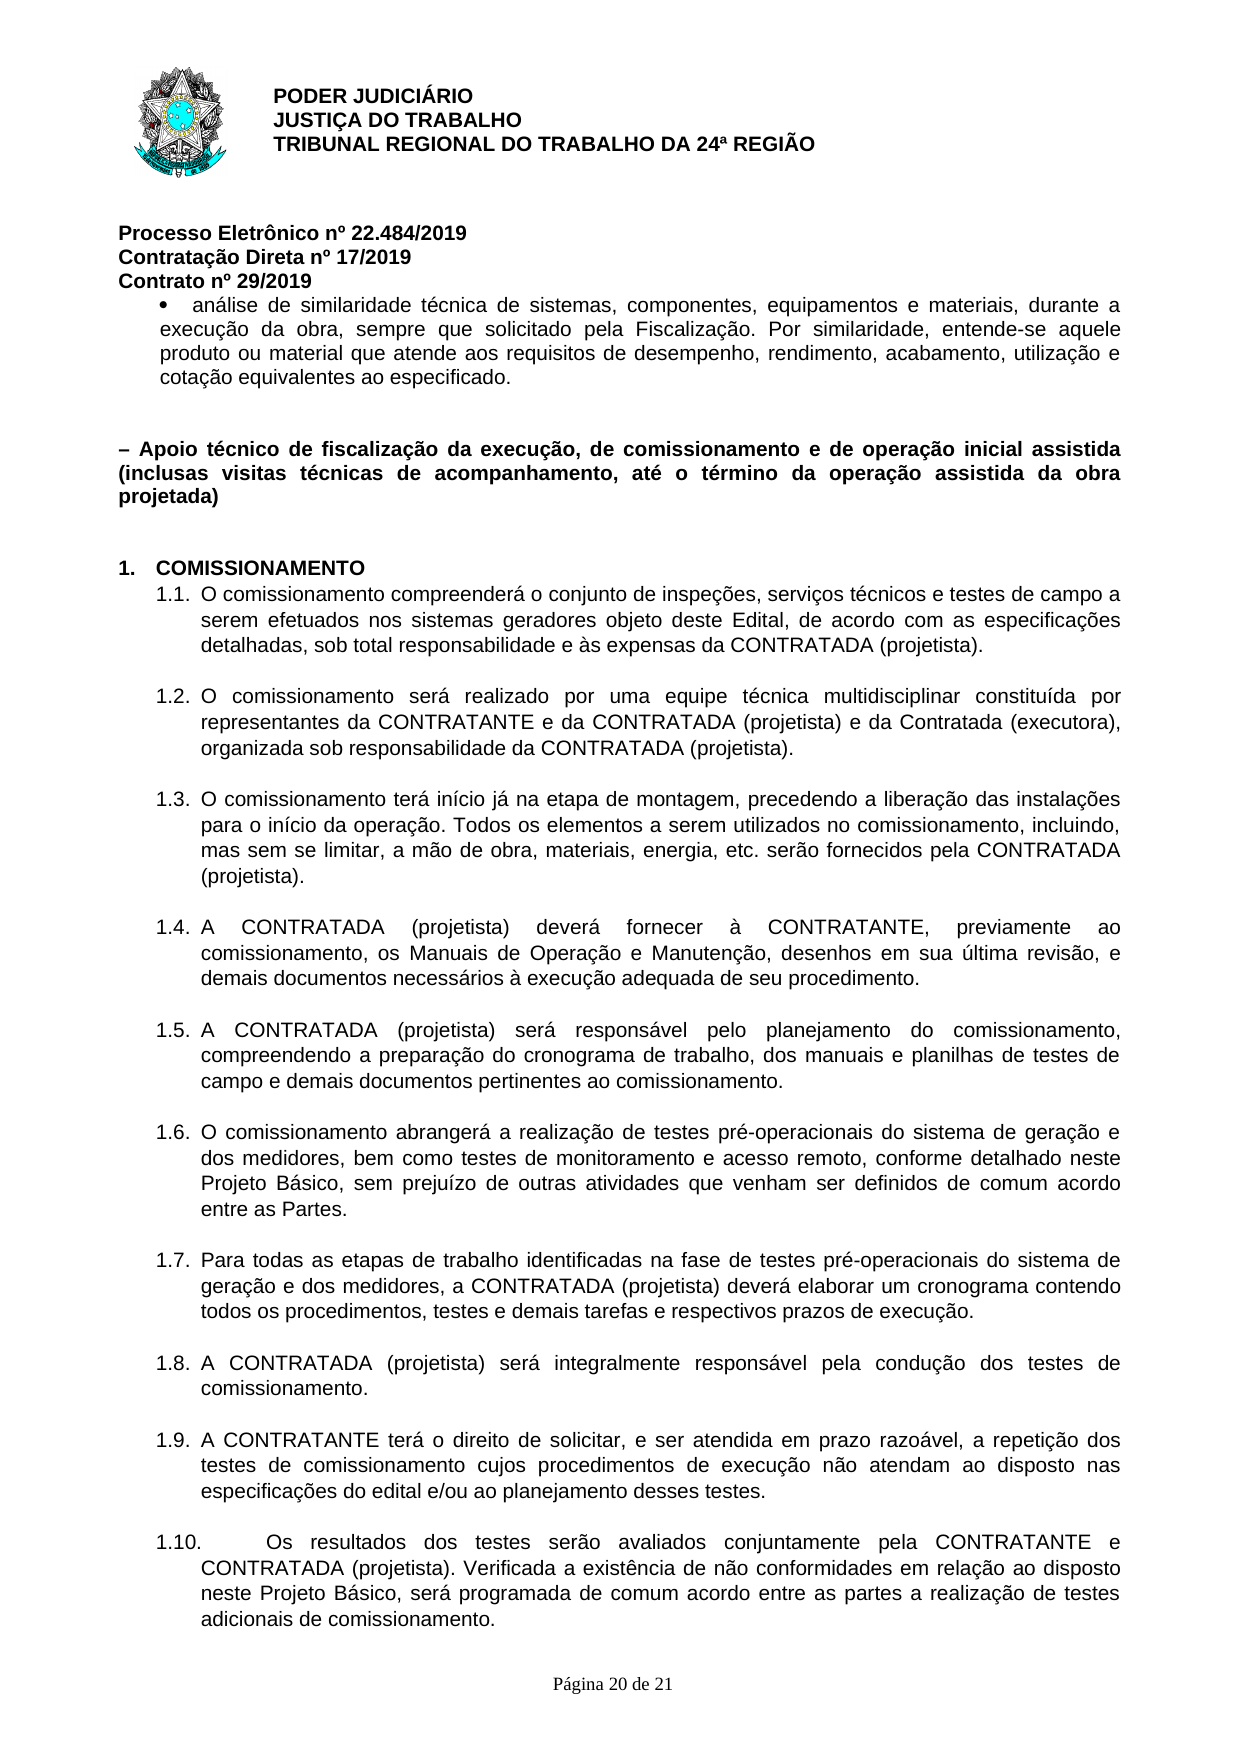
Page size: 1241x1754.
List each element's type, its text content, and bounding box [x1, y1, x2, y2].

list O comissionamento terá início já na etapa de montagem, precedendo a liberação das instalações para o início da operação. Todos os elementos a serem utilizados no comissionamento, incluindo, mas sem se limitar, a mão de obra, materiais, energia, etc. serão fornecidos pela CONTRATADA (projetista). [156, 787, 1122, 888]
list A CONTRATADA (projetista) será responsável pelo planejamento do comissionamento, compreendendo a preparação do cronograma de trabalho, dos manuais e planilhas de testes de campo e demais documentos pertinentes ao comissionamento. [156, 1017, 1122, 1093]
list O comissionamento compreenderá o conjunto de inspeções, serviços técnicos e testes de campo a serem efetuados nos sistemas geradores objeto deste Edital, de acordo com as especificações detalhadas, sob total responsabilidade e às expensas da CONTRATADA (projetista). [156, 582, 1122, 657]
list COMISSIONAMENTO [118, 556, 1122, 580]
list A CONTRATADA (projetista) será integralmente responsável pela condução dos testes de comissionamento. [156, 1351, 1122, 1400]
list O comissionamento será realizado por uma equipe técnica multidisciplinar constituída por representantes da CONTRATANTE e da CONTRATADA (projetista) e da Contratada (executora), organizada sob responsabilidade da CONTRATADA (projetista). [156, 684, 1122, 759]
picture [133, 66, 228, 178]
list análise de similaridade técnica de sistemas, componentes, equipamentos e materiais, durante a execução da obra, sempre que solicitado pela Fiscalização. Por similaridade, entende-se aquele produto ou material que atende aos requisitos de desempenho, rendimento, acabamento, utilização e cotação equivalentes ao especificado. [159, 293, 1122, 388]
list A CONTRATADA (projetista) deverá fornecer à CONTRATANTE, previamente ao comissionamento, os Manuais de Operação e Manutenção, desenhos em sua última revisão, e demais documentos necessários à execução adequada de seu procedimento. [156, 915, 1122, 990]
list Os resultados dos testes serão avaliados conjuntamente pela CONTRATANTE e CONTRATADA (projetista). Verificada a existência de não conformidades em relação ao disposto neste Projeto Básico, será programada de comum acordo entre as partes a realização de testes adicionais de comissionamento. [156, 1530, 1122, 1631]
list O comissionamento abrangerá a realização de testes pré-operacionais do sistema de geração e dos medidores, bem como testes de monitoramento e acesso remoto, conforme detalhado neste Projeto Básico, sem prejuízo de outras atividades que venham ser definidos de comum acordo entre as Partes. [156, 1120, 1122, 1221]
list Para todas as etapas de trabalho identificadas na fase de testes pré-operacionais do sistema de geração e dos medidores, a CONTRATADA (projetista) deverá elaborar um cronograma contendo todos os procedimentos, testes e demais tarefas e respectivos prazos de execução. [156, 1248, 1122, 1323]
text – Apoio técnico de fiscalização da execução, de comissionamento e de operação inicial assistida (inclusas visitas técnicas de acompanhamento, até o término da operação assistida da obra projetada) [118, 436, 1122, 508]
list A CONTRATANTE terá o direito de solicitar, e ser atendida em prazo razoável, a repetição dos testes de comissionamento cujos procedimentos de execução não atendam ao disposto nas especificações do edital e/ou ao planejamento desses testes. [156, 1427, 1122, 1503]
